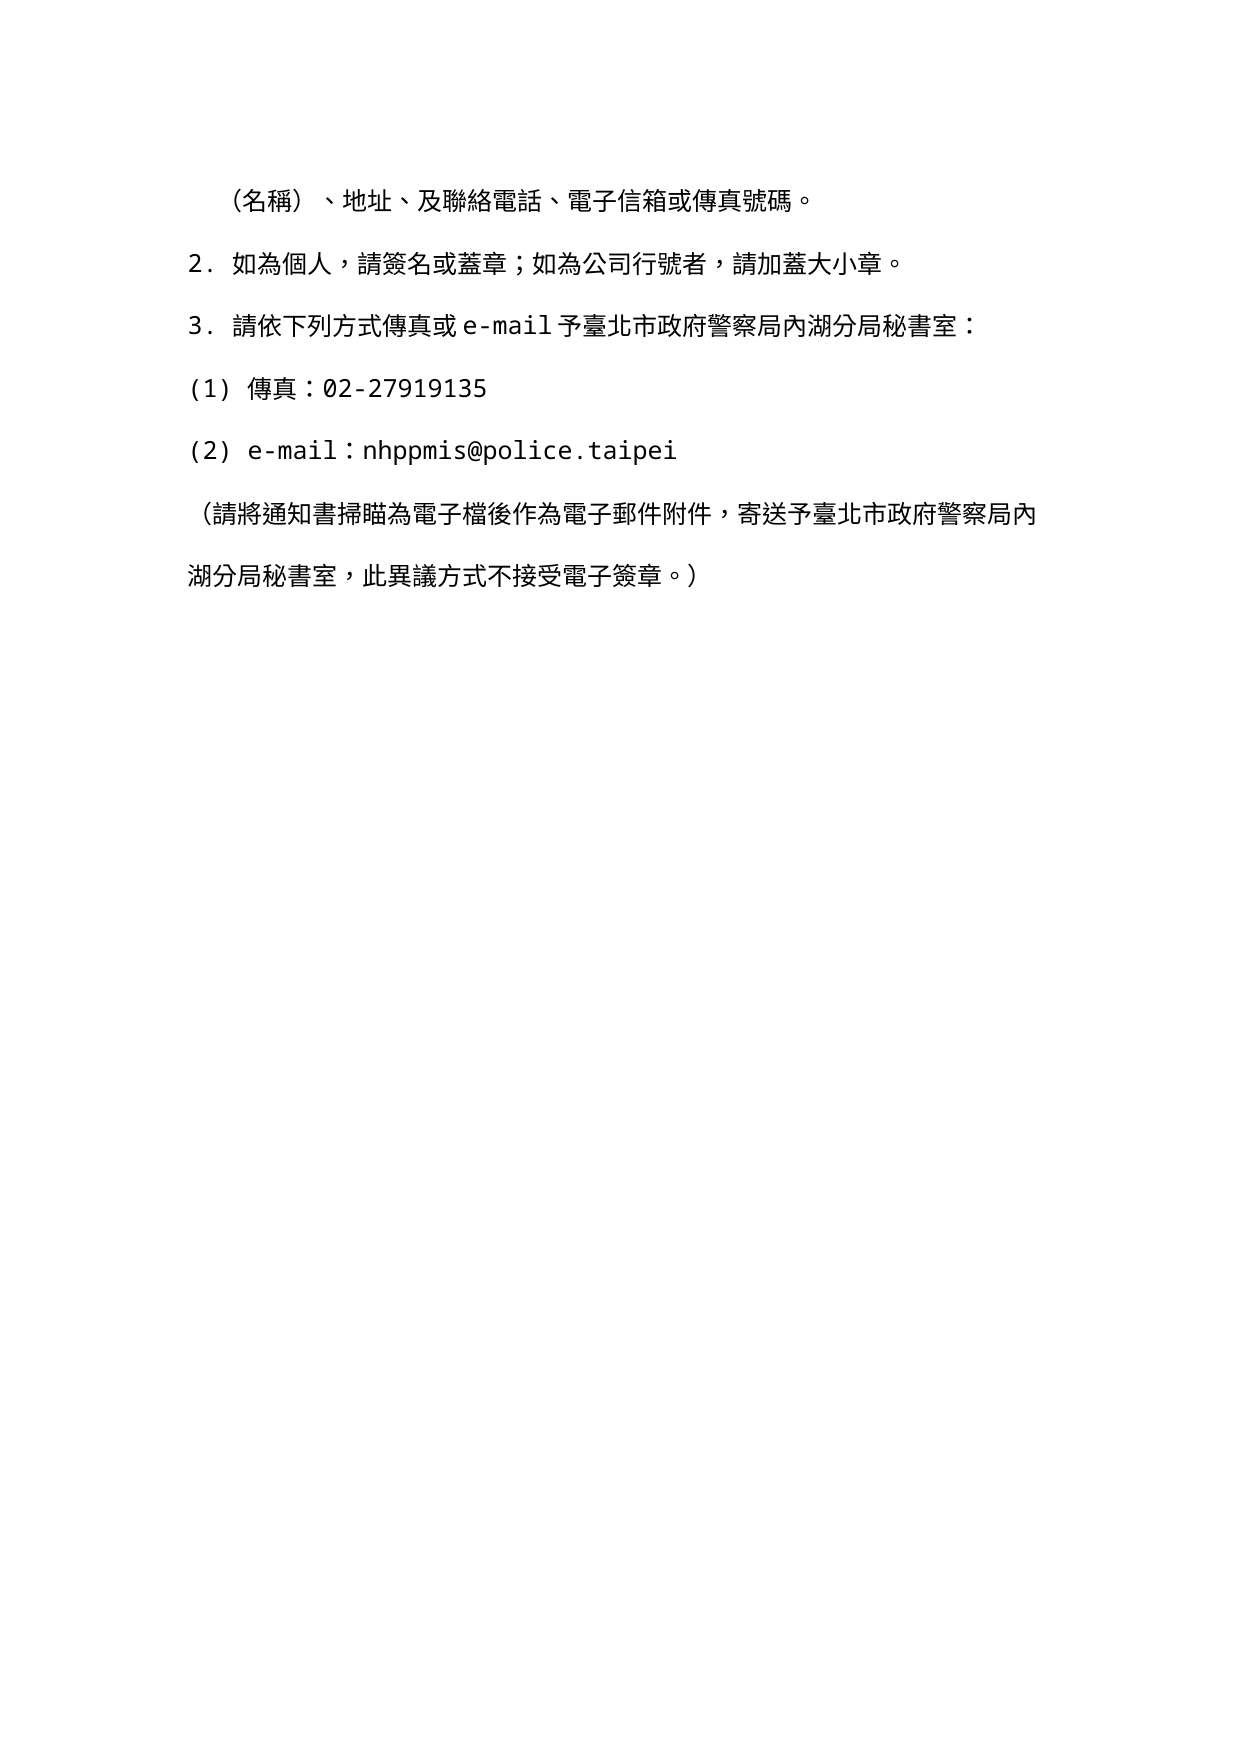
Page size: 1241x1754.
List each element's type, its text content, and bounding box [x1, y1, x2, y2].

text (2) e-mail：nhppmis@police.taipei [187, 408, 1053, 471]
text （請將通知書掃瞄為電子檔後作為電子郵件附件，寄送予臺北市政府警察局內湖分局秘書室，此異議方式不接受電子簽章。） [187, 471, 1053, 596]
text （名稱）、地址、及聯絡電話、電子信箱或傳真號碼。 2. 如為個人，請簽名或蓋章；如為公司行號者，請加蓋大小章。 3. 請依下列方式傳真或e-mail予臺北市政府警察局內湖分局秘書室： (1) 傳真：02-27919135 [187, 158, 1053, 408]
